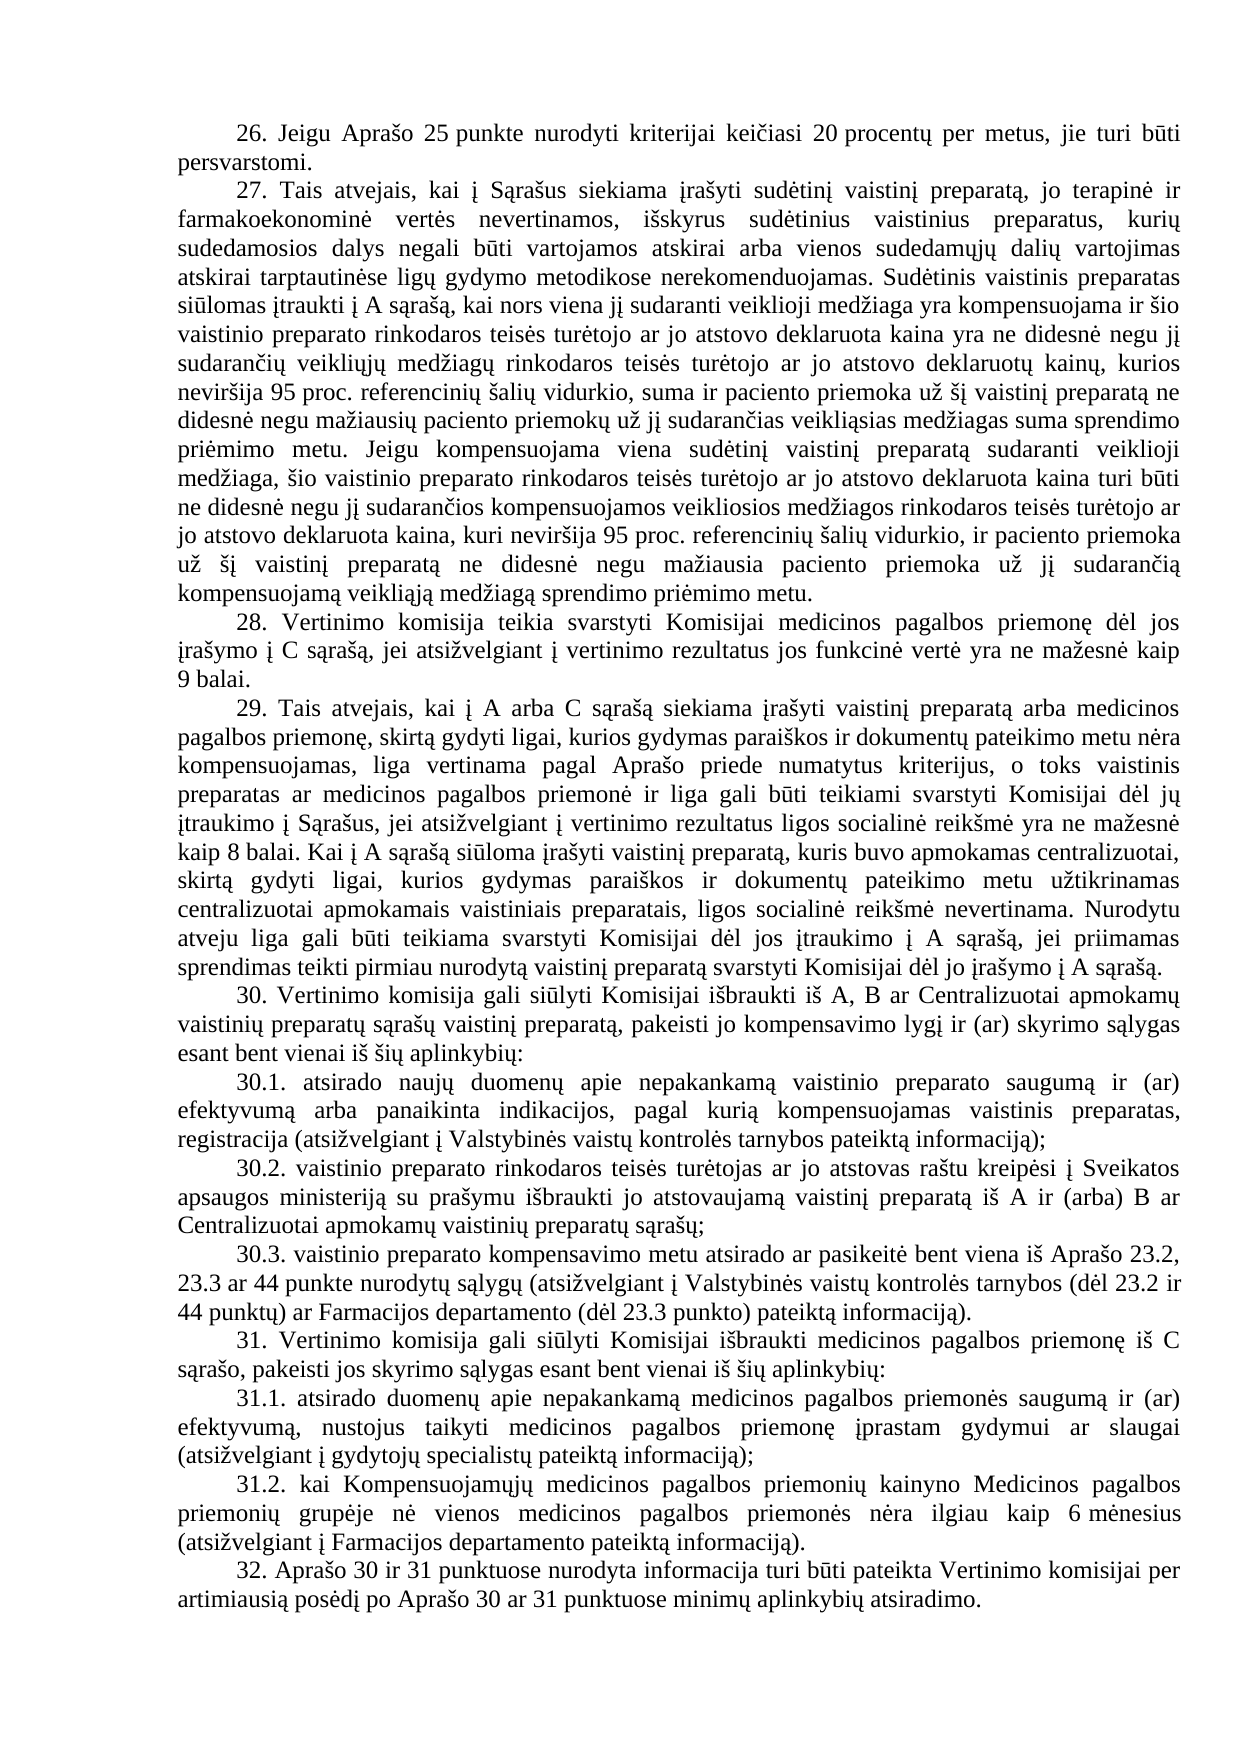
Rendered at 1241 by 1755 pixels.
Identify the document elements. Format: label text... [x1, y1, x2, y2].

text 28. Vertinimo komisija teikia svarstyti Komisijai medicinos pagalbos priemonę dėl jos įrašymo į C sąrašą, jei atsižvelgiant į vertinimo rezultatus jos funkcinė vertė yra ne mažesnė kaip 9 balai. [177, 607, 1181, 693]
text 31.2. kai Kompensuojamųjų medicinos pagalbos priemonių kainyno Medicinos pagalbos priemonių grupėje nė vienos medicinos pagalbos priemonės nėra ilgiau kaip 6 mėnesius (atsižvelgiant į Farmacijos departamento pateiktą informaciją). [177, 1469, 1181, 1556]
text 30. Vertinimo komisija gali siūlyti Komisijai išbraukti iš A, B ar Centralizuotai apmokamų vaistinių preparatų sąrašų vaistinį preparatą, pakeisti jo kompensavimo lygį ir (ar) skyrimo sąlygas esant bent vienai iš šių aplinkybių: [177, 981, 1181, 1067]
text 30.3. vaistinio preparato kompensavimo metu atsirado ar pasikeitė bent viena iš Aprašo 23.2, 23.3 ar 44 punkte nurodytų sąlygų (atsižvelgiant į Valstybinės vaistų kontrolės tarnybos (dėl 23.2 ir 44 punktų) ar Farmacijos departamento (dėl 23.3 punkto) pateiktą informaciją). [177, 1239, 1181, 1326]
text 30.2. vaistinio preparato rinkodaros teisės turėtojas ar jo atstovas raštu kreipėsi į Sveikatos apsaugos ministeriją su prašymu išbraukti jo atstovaujamą vaistinį preparatą iš A ir (arba) B ar Centralizuotai apmokamų vaistinių preparatų sąrašų; [177, 1153, 1181, 1239]
text 32. Aprašo 30 ir 31 punktuose nurodyta informacija turi būti pateikta Vertinimo komisijai per artimiausią posėdį po Aprašo 30 ar 31 punktuose minimų aplinkybių atsiradimo. [177, 1556, 1181, 1613]
text 27. Tais atvejais, kai į Sąrašus siekiama įrašyti sudėtinį vaistinį preparatą, jo terapinė ir farmakoekonominė vertės nevertinamos, išskyrus sudėtinius vaistinius preparatus, kurių sudedamosios dalys negali būti vartojamos atskirai arba vienos sudedamųjų dalių vartojimas atskirai tarptautinėse ligų gydymo metodikose nerekomenduojamas. Sudėtinis vaistinis preparatas siūlomas įtraukti į A sąrašą, kai nors viena jį sudaranti veiklioji medžiaga yra kompensuojama ir šio vaistinio preparato rinkodaros teisės turėtojo ar jo atstovo deklaruota kaina yra ne didesnė negu jį sudarančių veikliųjų medžiagų rinkodaros teisės turėtojo ar jo atstovo deklaruotų kainų, kurios neviršija 95 proc. referencinių šalių vidurkio, suma ir paciento priemoka už šį vaistinį preparatą ne didesnė negu mažiausių paciento priemokų už jį sudarančias veikliąsias medžiagas suma sprendimo priėmimo metu. Jeigu kompensuojama viena sudėtinį vaistinį preparatą sudaranti veiklioji medžiaga, šio vaistinio preparato rinkodaros teisės turėtojo ar jo atstovo deklaruota kaina turi būti ne didesnė negu jį sudarančios kompensuojamos veikliosios medžiagos rinkodaros teisės turėtojo ar jo atstovo deklaruota kaina, kuri neviršija 95 proc. referencinių šalių vidurkio, ir paciento priemoka už šį vaistinį preparatą ne didesnė negu mažiausia paciento priemoka už jį sudarančią kompensuojamą veikliąją medžiagą sprendimo priėmimo metu. [177, 176, 1181, 607]
text 26. Jeigu Aprašo 25 punkte nurodyti kriterijai keičiasi 20 procentų per metus, jie turi būti persvarstomi. [177, 118, 1181, 176]
text 29. Tais atvejais, kai į A arba C sąrašą siekiama įrašyti vaistinį preparatą arba medicinos pagalbos priemonę, skirtą gydyti ligai, kurios gydymas paraiškos ir dokumentų pateikimo metu nėra kompensuojamas, liga vertinama pagal Aprašo priede numatytus kriterijus, o toks vaistinis preparatas ar medicinos pagalbos priemonė ir liga gali būti teikiami svarstyti Komisijai dėl jų įtraukimo į Sąrašus, jei atsižvelgiant į vertinimo rezultatus ligos socialinė reikšmė yra ne mažesnė kaip 8 balai. Kai į A sąrašą siūloma įrašyti vaistinį preparatą, kuris buvo apmokamas centralizuotai, skirtą gydyti ligai, kurios gydymas paraiškos ir dokumentų pateikimo metu užtikrinamas centralizuotai apmokamais vaistiniais preparatais, ligos socialinė reikšmė nevertinama. Nurodytu atveju liga gali būti teikiama svarstyti Komisijai dėl jos įtraukimo į A sąrašą, jei priimamas sprendimas teikti pirmiau nurodytą vaistinį preparatą svarstyti Komisijai dėl jo įrašymo į A sąrašą. [177, 693, 1181, 981]
text 31.1. atsirado duomenų apie nepakankamą medicinos pagalbos priemonės saugumą ir (ar) efektyvumą, nustojus taikyti medicinos pagalbos priemonę įprastam gydymui ar slaugai (atsižvelgiant į gydytojų specialistų pateiktą informaciją); [177, 1383, 1181, 1469]
text 31. Vertinimo komisija gali siūlyti Komisijai išbraukti medicinos pagalbos priemonę iš C sąrašo, pakeisti jos skyrimo sąlygas esant bent vienai iš šių aplinkybių: [177, 1326, 1181, 1383]
text 30.1. atsirado naujų duomenų apie nepakankamą vaistinio preparato saugumą ir (ar) efektyvumą arba panaikinta indikacijos, pagal kurią kompensuojamas vaistinis preparatas, registracija (atsižvelgiant į Valstybinės vaistų kontrolės tarnybos pateiktą informaciją); [177, 1067, 1181, 1153]
